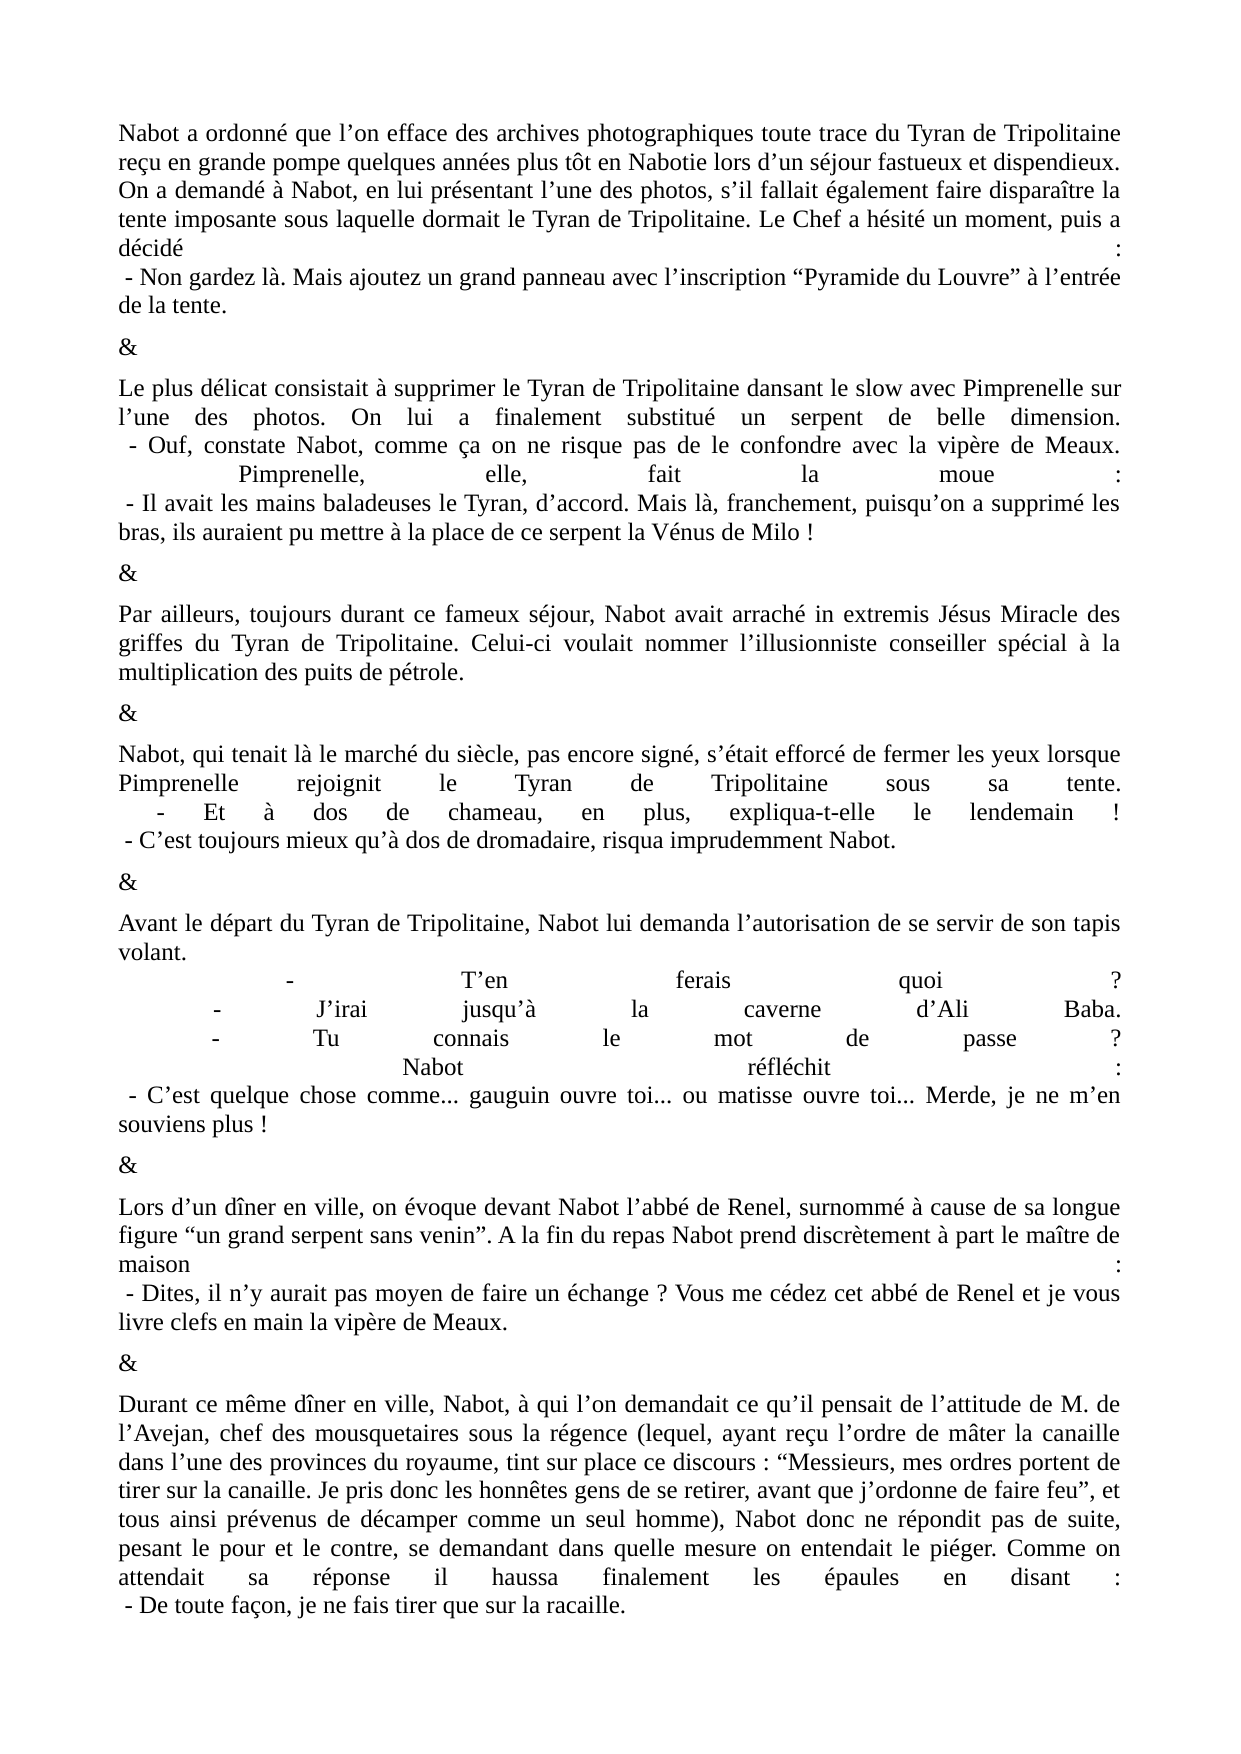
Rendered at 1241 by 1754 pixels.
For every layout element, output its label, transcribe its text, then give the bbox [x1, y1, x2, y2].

text Nabot, qui tenait là le marché du siècle, pas encore signé, s’était efforcé de fermer les yeux lorsque Pimprenelle rejoignit le Tyran de Tripolitaine sous sa tente. - Et à dos de chameau, en plus, expliqua-t-elle le lendemain ! - C’est toujours mieux qu’à dos de dromadaire, risqua imprudemment Nabot. [118, 739, 1122, 854]
text & [118, 1151, 1122, 1179]
text & [118, 1348, 1122, 1377]
text Durant ce même dîner en ville, Nabot, à qui l’on demandait ce qu’il pensait de l’attitude de M. de l’Avejan, chef des mousquetaires sous la régence (lequel, ayant reçu l’ordre de mâter la canaille dans l’une des provinces du royaume, tint sur place ce discours : “Messieurs, mes ordres portent de tirer sur la canaille. Je pris donc les honnêtes gens de se retirer, avant que j’ordonne de faire feu”, et tous ainsi prévenus de décamper comme un seul homme), Nabot donc ne répondit pas de suite, pesant le pour et le contre, se demandant dans quelle mesure on entendait le piéger. Comme on attendait sa réponse il haussa finalement les épaules en disant : - De toute façon, je ne fais tirer que sur la racaille. [118, 1389, 1122, 1619]
text & [118, 698, 1122, 727]
text Nabot a ordonné que l’on efface des archives photographiques toute trace du Tyran de Tripolitaine reçu en grande pompe quelques années plus tôt en Nabotie lors d’un séjour fastueux et dispendieux. On a demandé à Nabot, en lui présentant l’une des photos, s’il fallait également faire disparaître la tente imposante sous laquelle dormait le Tyran de Tripolitaine. Le Chef a hésité un moment, puis a décidé : - Non gardez là. Mais ajoutez un grand panneau avec l’inscription “Pyramide du Louvre” à l’entrée de la tente. [118, 118, 1122, 319]
text Le plus délicat consistait à supprimer le Tyran de Tripolitaine dansant le slow avec Pimprenelle sur l’une des photos. On lui a finalement substitué un serpent de belle dimension. - Ouf, constate Nabot, comme ça on ne risque pas de le confondre avec la vipère de Meaux. Pimprenelle, elle, fait la moue : - Il avait les mains baladeuses le Tyran, d’accord. Mais là, franchement, puisqu’on a supprimé les bras, ils auraient pu mettre à la place de ce serpent la Vénus de Milo ! [118, 373, 1122, 546]
text & [118, 332, 1122, 361]
text Lors d’un dîner en ville, on évoque devant Nabot l’abbé de Renel, surnommé à cause de sa longue figure “un grand serpent sans venin”. A la fin du repas Nabot prend discrètement à part le maître de maison : - Dites, il n’y aurait pas moyen de faire un échange ? Vous me cédez cet abbé de Renel et je vous livre clefs en main la vipère de Meaux. [118, 1192, 1122, 1336]
text Par ailleurs, toujours durant ce fameux séjour, Nabot avait arraché in extremis Jésus Miracle des griffes du Tyran de Tripolitaine. Celui-ci voulait nommer l’illusionniste conseiller spécial à la multiplication des puits de pétrole. [118, 599, 1122, 686]
text Avant le départ du Tyran de Tripolitaine, Nabot lui demanda l’autorisation de se servir de son tapis volant. - T’en ferais quoi ? - J’irai jusqu’à la caverne d’Ali Baba. - Tu connais le mot de passe ? Nabot réfléchit : - C’est quelque chose comme... gauguin ouvre toi... ou matisse ouvre toi... Merde, je ne m’en souviens plus ! [118, 908, 1122, 1138]
text & [118, 558, 1122, 587]
text & [118, 867, 1122, 896]
